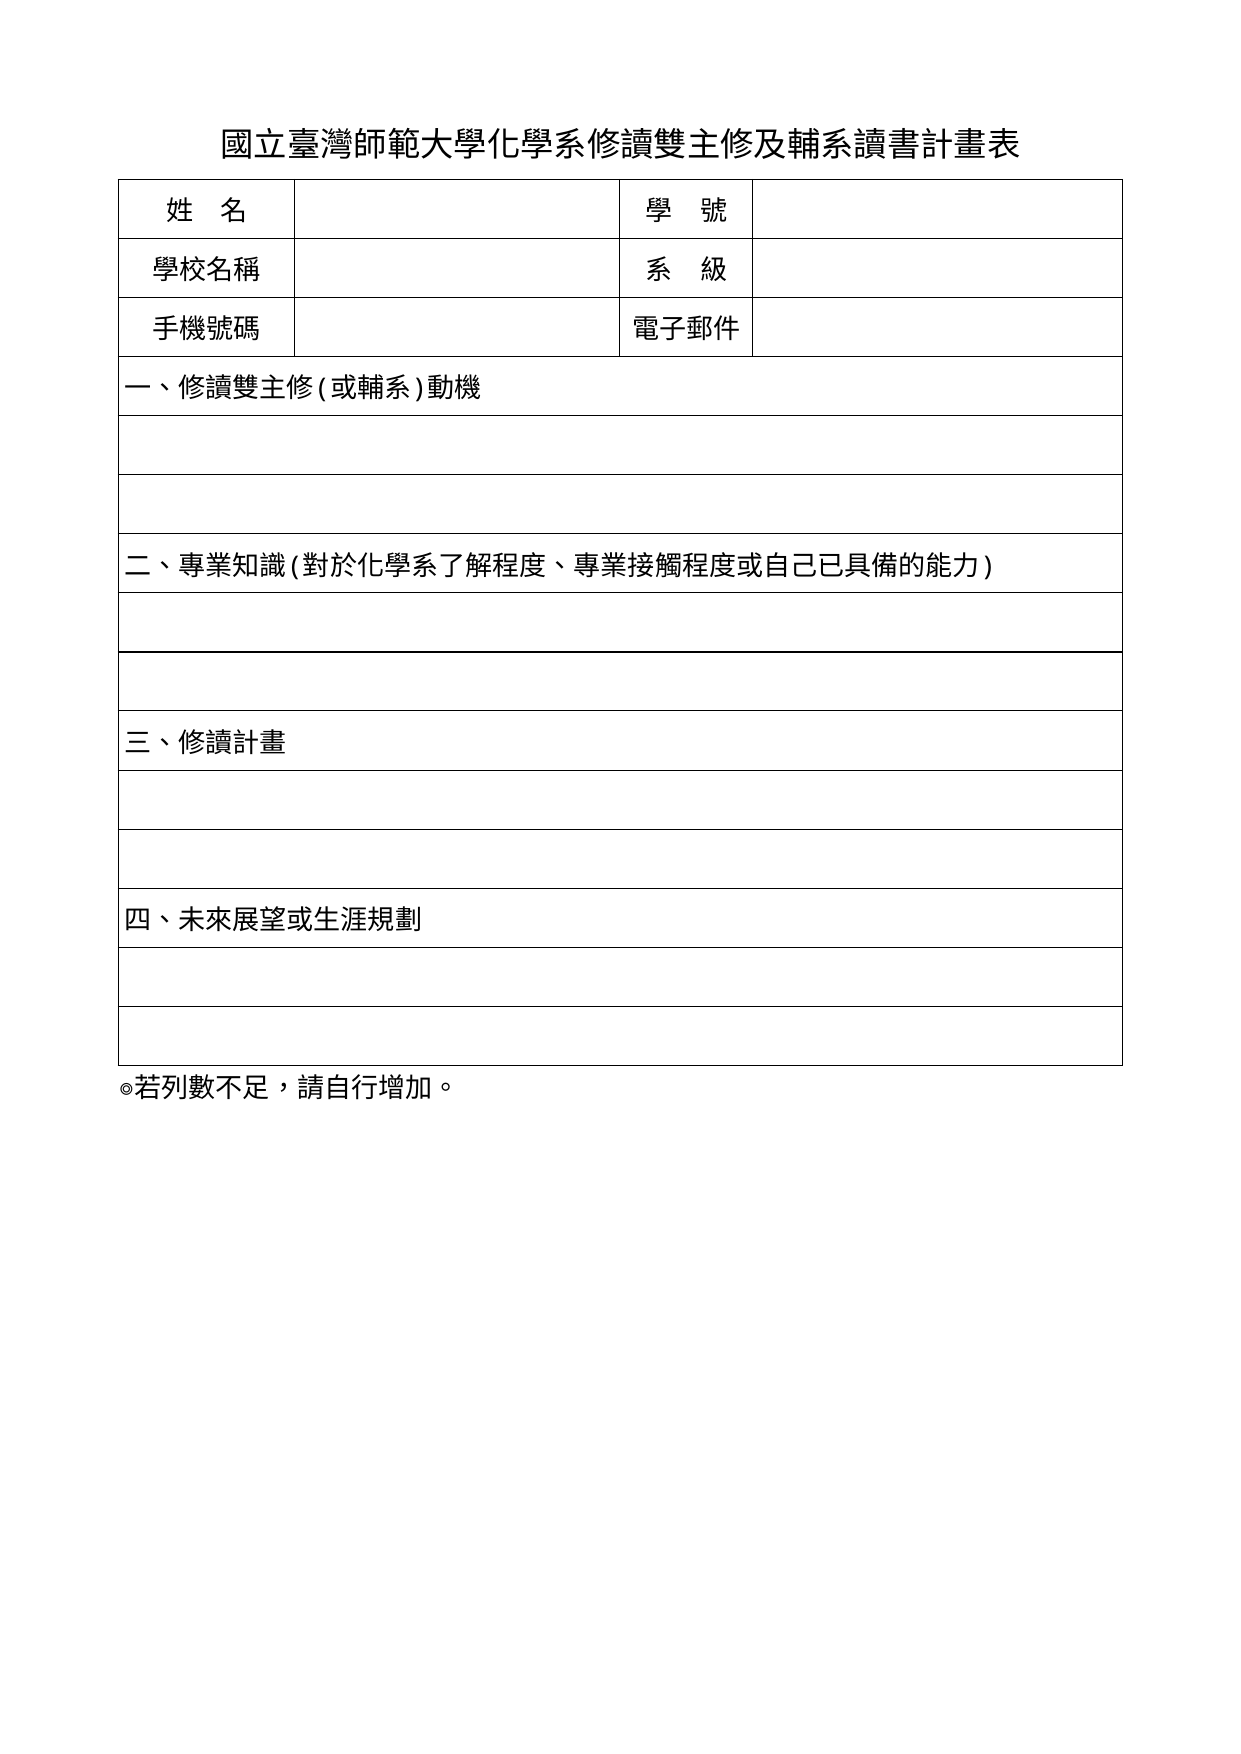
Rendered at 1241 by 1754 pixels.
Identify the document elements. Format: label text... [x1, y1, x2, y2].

table_cell 二、專業知識(對於化學系了解程度、專業接觸程度或自己已具備的能力) [119, 534, 1122, 592]
table_cell [295, 239, 619, 297]
table_header 姓 名 [119, 180, 294, 238]
text 國立臺灣師範大學化學系修讀雙主修及輔系讀書計畫表 [118, 118, 1122, 166]
table_cell [753, 298, 1122, 356]
table_cell [119, 475, 1122, 533]
table_cell [119, 771, 1122, 828]
table_cell [295, 298, 619, 356]
table_header 學 號 [620, 180, 752, 238]
table_cell 四、未來展望或生涯規劃 [119, 889, 1122, 947]
table_header [295, 180, 619, 238]
table_cell 系 級 [620, 239, 752, 297]
table_header [753, 180, 1122, 238]
table_cell [119, 1007, 1122, 1065]
table_cell [119, 948, 1122, 1006]
table_cell [119, 593, 1122, 651]
table_cell [119, 653, 1122, 710]
table_cell [753, 239, 1122, 297]
table_cell [119, 416, 1122, 474]
table_cell 三、修讀計畫 [119, 711, 1122, 769]
text ◎若列數不足，請自行增加。 [118, 1066, 1122, 1105]
table_cell [119, 830, 1122, 888]
table_cell 學校名稱 [119, 239, 294, 297]
table_cell 電子郵件 [620, 298, 752, 356]
table_cell 一、修讀雙主修(或輔系)動機 [119, 357, 1122, 415]
table_cell 手機號碼 [119, 298, 294, 356]
